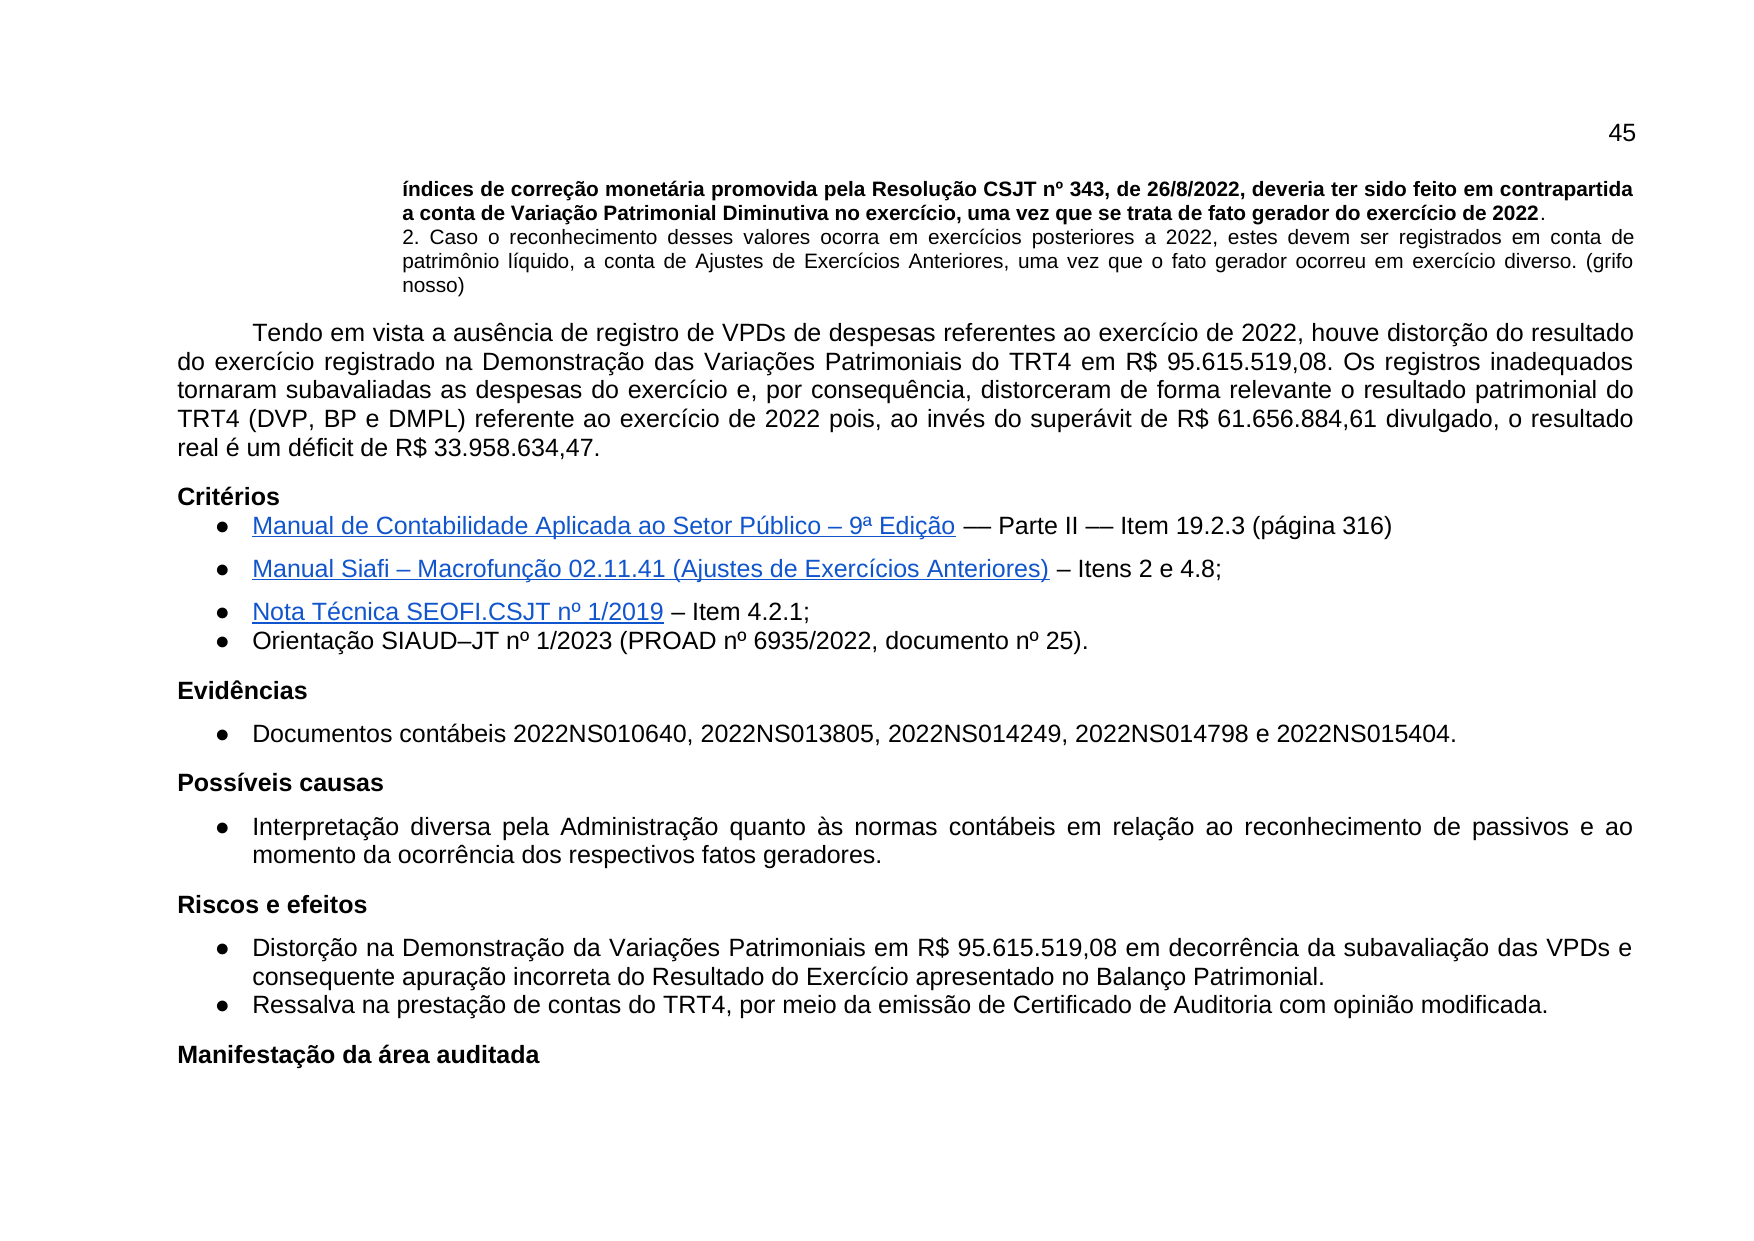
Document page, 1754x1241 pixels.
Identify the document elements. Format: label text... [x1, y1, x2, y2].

list Interpretação diversa pela Administração quanto às normas contábeis em relação ao reconhecimento de passivos e ao momento da ocorrência dos respectivos fatos geradores. [214, 811, 1636, 869]
text Tendo em vista a ausência de registro de VPDs de despesas referentes ao exercício de 2022, houve distorção do resultado do exercício registrado na Demonstração das Variações Patrimoniais do TRT4 em R$ 95.615.519,08. Os registros inadequados tornaram subavaliadas as despesas do exercício e, por consequência, distorceram de forma relevante o resultado patrimonial do TRT4 (DVP, BP e DMPL) referente ao exercício de 2022 pois, ao invés do superávit de R$ 61.656.884,61 divulgado, o resultado real é um déficit de R$ 33.958.634,47. [177, 318, 1636, 461]
list Manual de Contabilidade Aplicada ao Setor Público – 9ª Edição –– Parte II –– Item 19.2.3 (página 316) [214, 511, 1636, 540]
text Evidências [177, 676, 1636, 704]
text índices de correção monetária promovida pela Resolução CSJT nº 343, de 26/8/2022, deveria ter sido feito em contrapartida a conta de Variação Patrimonial Diminutiva no exercício, uma vez que se trata de fato gerador do exercício de 2022. [402, 177, 1636, 225]
text Possíveis causas [177, 768, 1636, 797]
text Critérios [177, 482, 1636, 511]
list Manual Siafi – Macrofunção 02.11.41 (Ajustes de Exercícios Anteriores) – Itens 2 e 4.8; [214, 554, 1636, 583]
text 2. Caso o reconhecimento desses valores ocorra em exercícios posteriores a 2022, estes devem ser registrados em conta de patrimônio líquido, a conta de Ajustes de Exercícios Anteriores, uma vez que o fato gerador ocorreu em exercício diverso. (grifo nosso) [402, 225, 1636, 297]
list Documentos contábeis 2022NS010640, 2022NS013805, 2022NS014249, 2022NS014798 e 2022NS015404. [214, 719, 1636, 747]
list Nota Técnica SEOFI.CSJT nº 1/2019 – Item 4.2.1; [214, 597, 1636, 626]
list Ressalva na prestação de contas do TRT4, por meio da emissão de Certificado de Auditoria com opinião modificada. [214, 990, 1636, 1019]
text Riscos e efeitos [177, 890, 1636, 918]
list Distorção na Demonstração da Variações Patrimoniais em R$ 95.615.519,08 em decorrência da subavaliação das VPDs e consequente apuração incorreta do Resultado do Exercício apresentado no Balanço Patrimonial. [214, 933, 1636, 990]
text Manifestação da área auditada [177, 1040, 1636, 1069]
list Orientação SIAUD–JT nº 1/2023 (PROAD nº 6935/2022, documento nº 25). [214, 626, 1636, 655]
